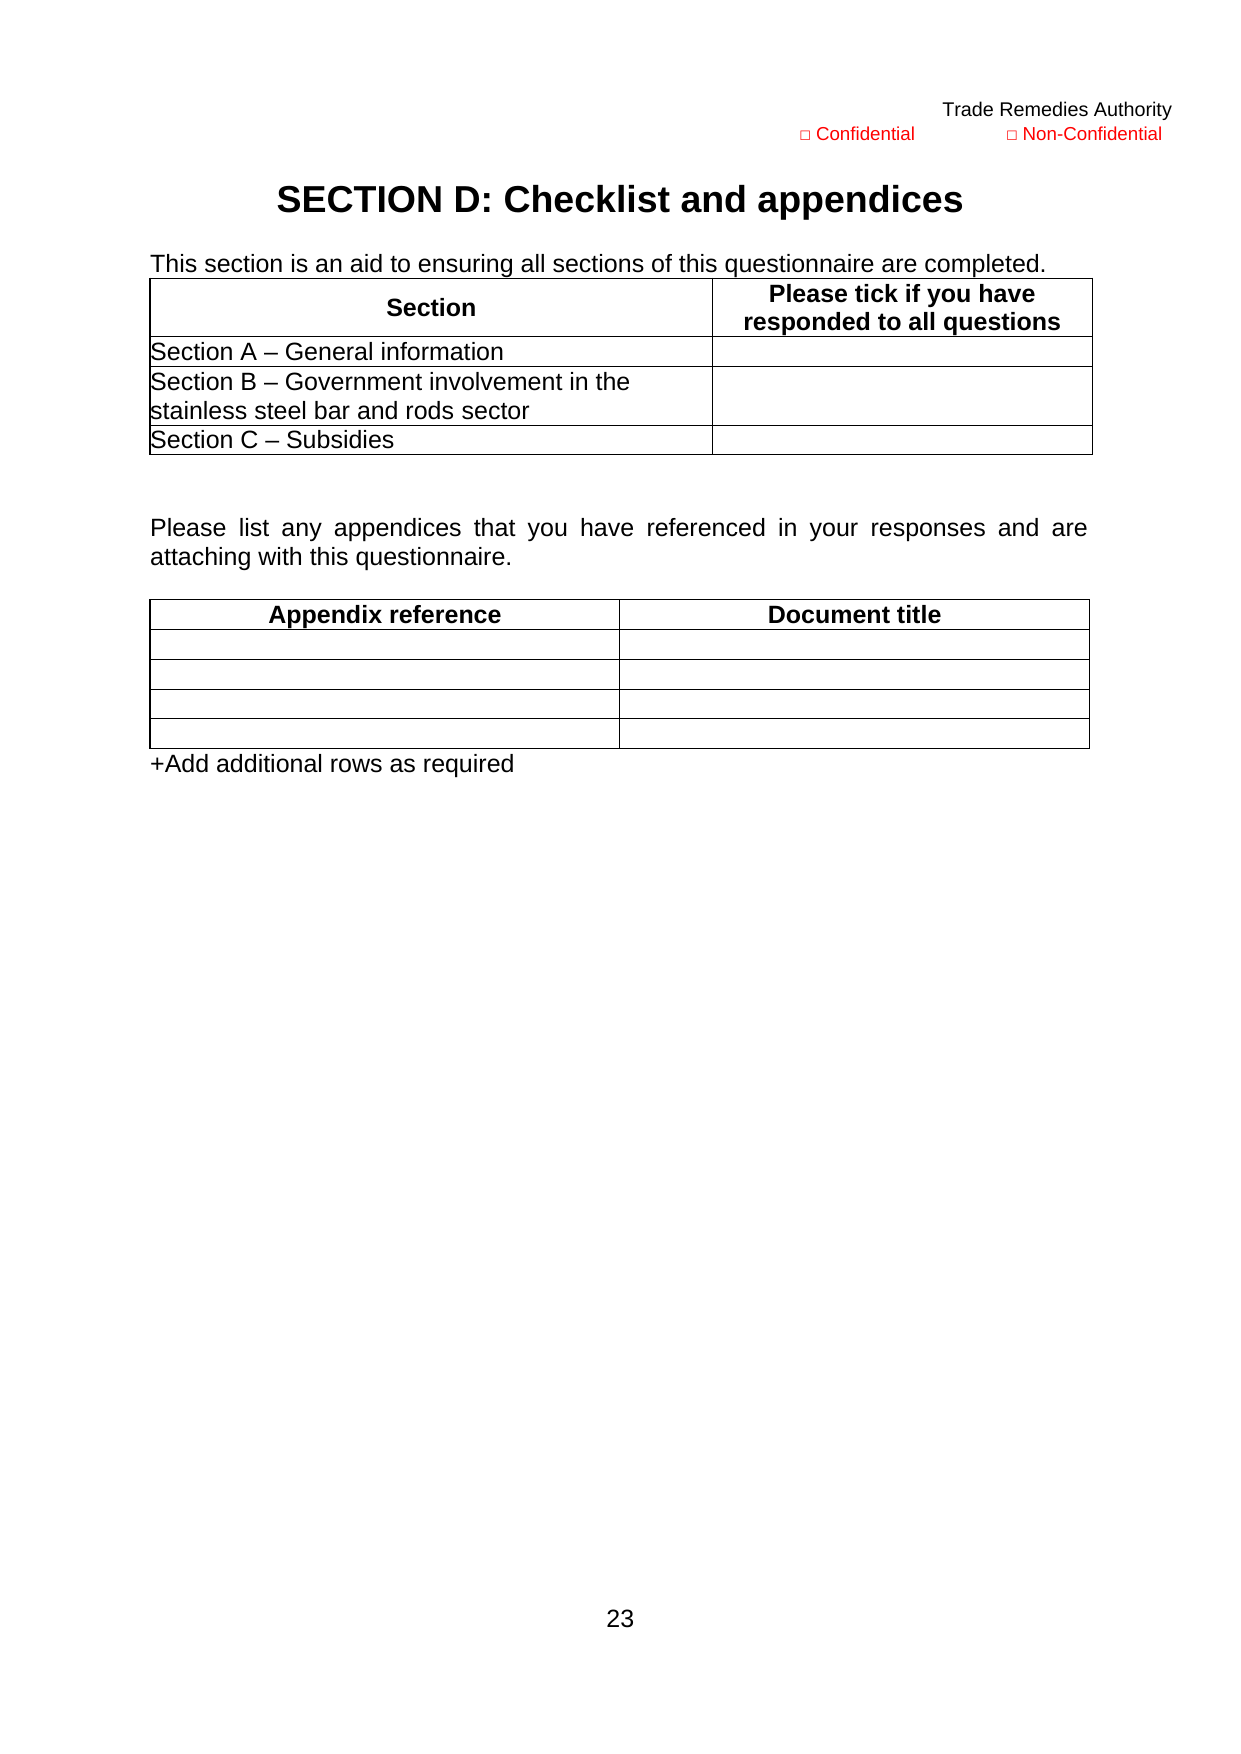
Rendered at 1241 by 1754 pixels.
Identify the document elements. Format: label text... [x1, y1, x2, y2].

table_cell [620, 630, 1089, 659]
table_cell [151, 690, 619, 718]
table_header Appendix reference [151, 600, 619, 629]
table_cell [620, 719, 1089, 748]
subtitle SECTION D: Checklist and appendices [150, 177, 1090, 220]
table_cell [713, 426, 1092, 454]
table_cell Section B – Government involvement in the stainless steel bar and rods sector [151, 367, 712, 424]
table_cell Section C – Subsidies [151, 426, 712, 454]
table_cell [620, 660, 1089, 688]
table_cell [713, 367, 1092, 424]
table_header Document title [620, 600, 1089, 629]
text Please list any appendices that you have referenced in your responses and are attaching with this questionnaire. [150, 513, 1090, 570]
table_cell [151, 630, 619, 659]
table_cell [151, 719, 619, 748]
text +Add additional rows as required [150, 749, 1090, 778]
table_cell [713, 337, 1092, 366]
table_header Section [151, 279, 712, 336]
text This section is an aid to ensuring all sections of this questionnaire are completed. [150, 249, 1090, 278]
table_header Please tick if you have responded to all questions [713, 279, 1092, 336]
table_cell [620, 690, 1089, 718]
table_cell [151, 660, 619, 688]
table_cell Section A – General information [151, 337, 712, 366]
